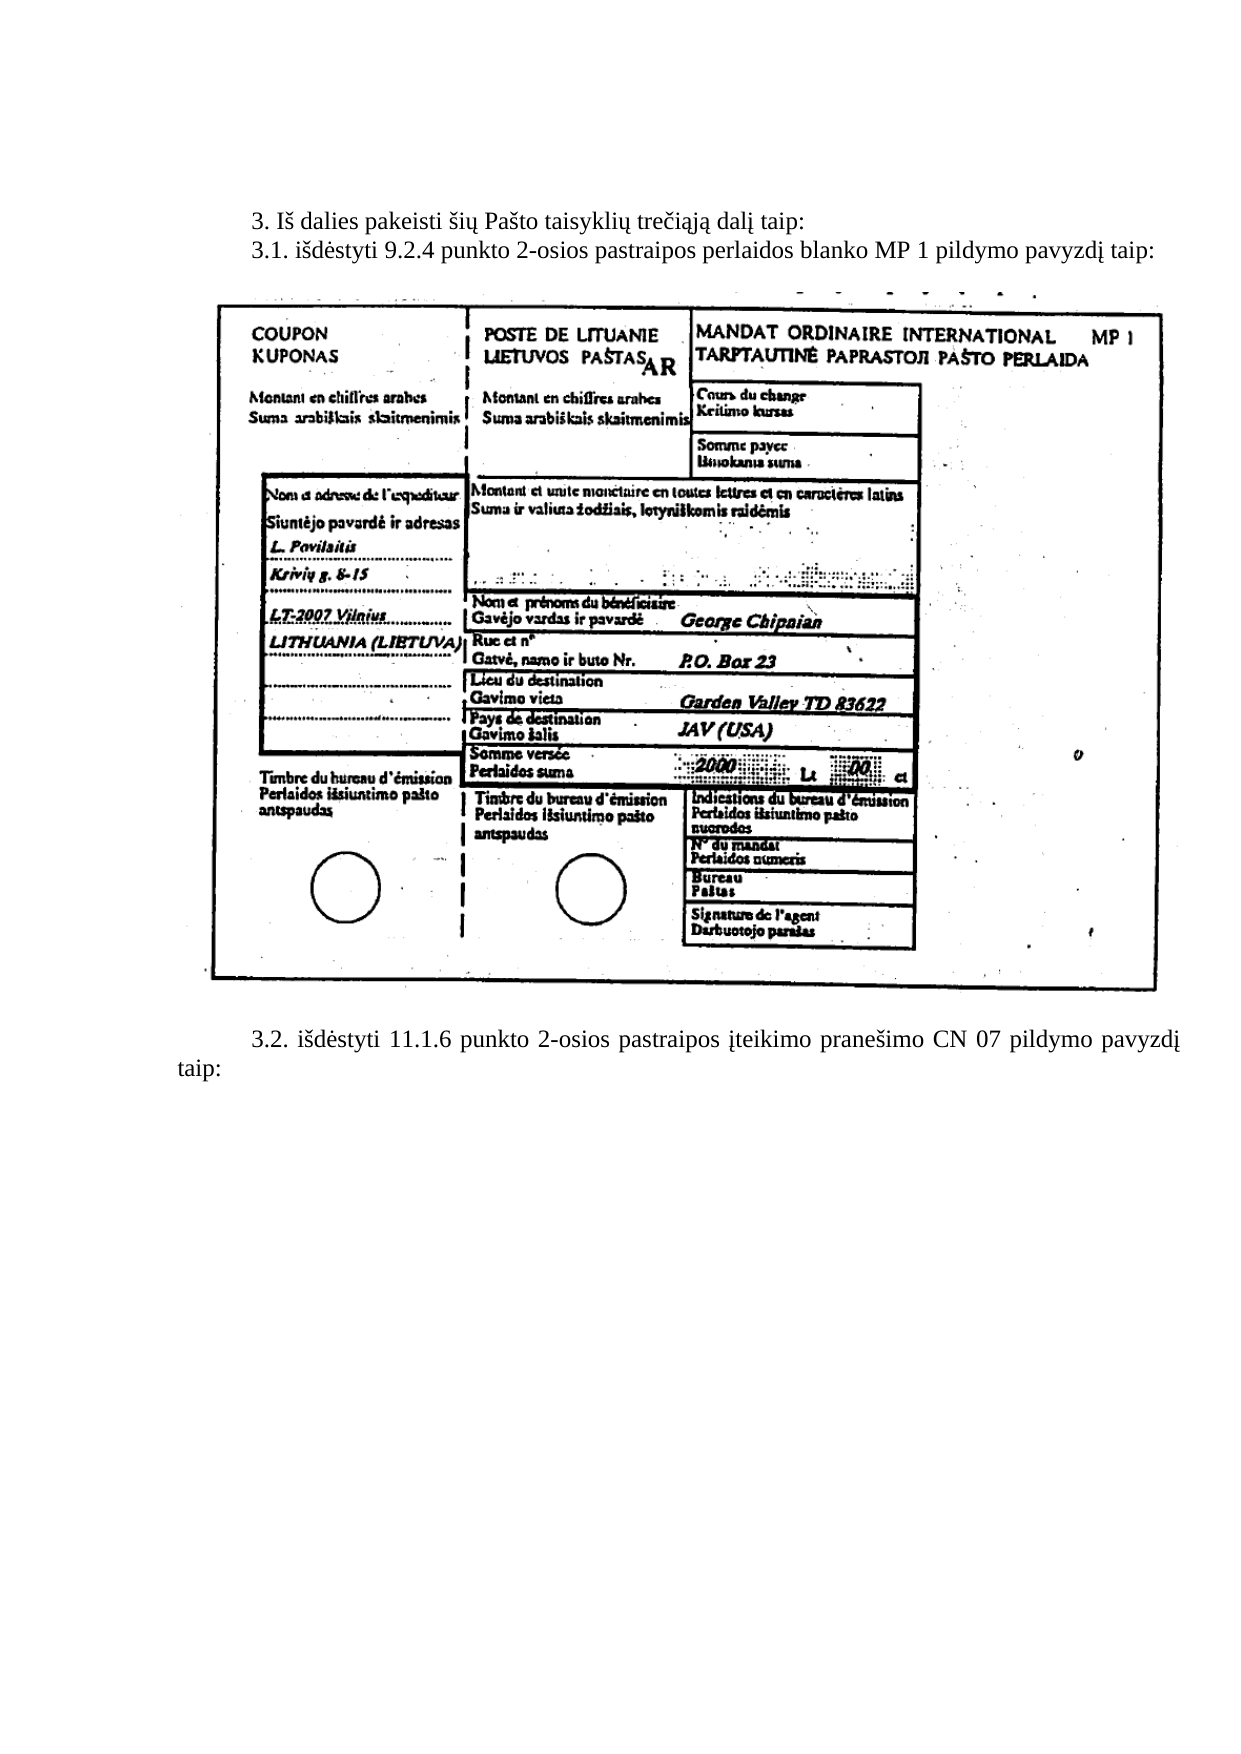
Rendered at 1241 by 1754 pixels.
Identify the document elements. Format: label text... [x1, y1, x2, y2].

text 3.1. išdėstyti 9.2.4 punkto 2-osios pastraipos perlaidos blanko MP 1 pildymo pavyzdį taip: [177, 235, 1181, 263]
text 3.2. išdėstyti 11.1.6 punkto 2-osios pastraipos įteikimo pranešimo CN 07 pildymo pavyzdį taip: [177, 1024, 1181, 1082]
text 3. Iš dalies pakeisti šių Pašto taisyklių trečiąją dalį taip: [177, 206, 1181, 235]
